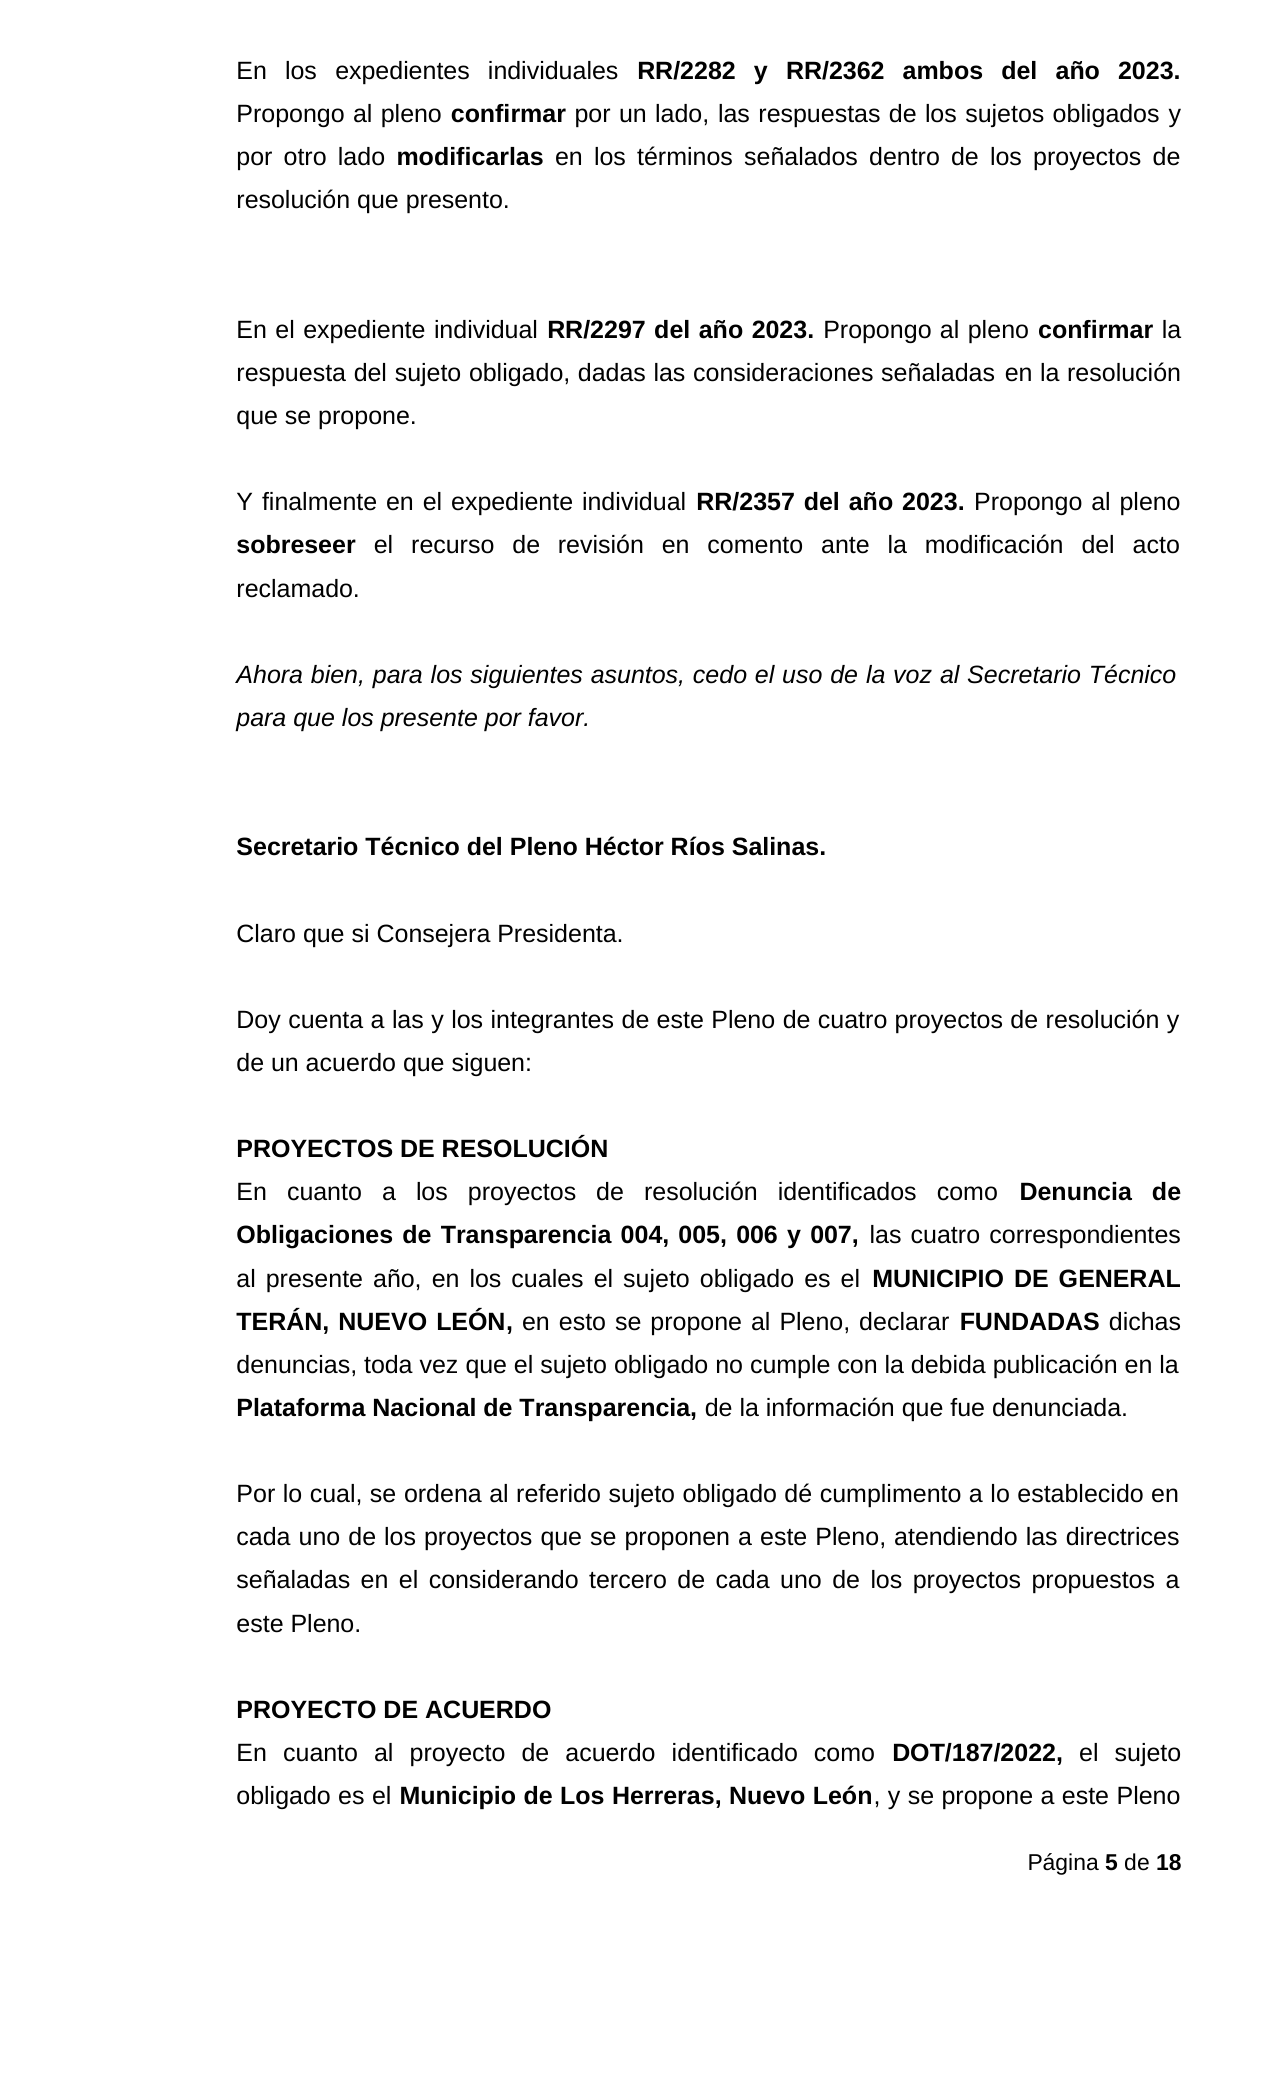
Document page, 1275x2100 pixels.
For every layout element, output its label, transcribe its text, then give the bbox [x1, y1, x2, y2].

text Doy cuenta a las y los integrantes de este Pleno de cuatro proyectos de resolución y de un acuerdo que siguen: [236, 1005, 1181, 1077]
text En cuanto a los proyectos de resolución identificados como Denuncia de Obligaciones de Transparencia 004, 005, 006 y 007, las cuatro correspondientes al presente año, en los cuales el sujeto obligado es el MUNICIPIO DE GENERAL TERÁN, NUEVO LEÓN, en esto se propone al Pleno, declarar FUNDADAS dichas denuncias, toda vez que el sujeto obligado no cumple con la debida publicación en la Plataforma Nacional de Transparencia, de la información que fue denunciada. [236, 1177, 1181, 1422]
text En los expedientes individuales RR/2282 y RR/2362 ambos del año 2023. Propongo al pleno confirmar por un lado, las respuestas de los sujetos obligados y por otro lado modificarlas en los términos señalados dentro de los proyectos de resolución que presento. [236, 56, 1181, 214]
text En cuanto al proyecto de acuerdo identificado como DOT/187/2022, el sujeto obligado es el Municipio de Los Herreras, Nuevo León, y se propone a este Pleno [236, 1738, 1181, 1810]
text Claro que si Consejera Presidenta. [236, 919, 1181, 947]
text Por lo cual, se ordena al referido sujeto obligado dé cumplimento a lo establecido en cada uno de los proyectos que se proponen a este Pleno, atendiendo las directrices señaladas en el considerando tercero de cada uno de los proyectos propuestos a este Pleno. [236, 1479, 1181, 1637]
text En el expediente individual RR/2297 del año 2023. Propongo al pleno confirmar la respuesta del sujeto obligado, dadas las consideraciones señaladas en la resolución que se propone. [236, 315, 1181, 430]
text PROYECTO DE ACUERDO [236, 1695, 1181, 1724]
text Y finalmente en el expediente individual RR/2357 del año 2023. Propongo al pleno sobreseer el recurso de revisión en comento ante la modificación del acto reclamado. [236, 487, 1181, 602]
text PROYECTOS DE RESOLUCIÓN [236, 1134, 1181, 1163]
text Secretario Técnico del Pleno Héctor Ríos Salinas. [236, 832, 1181, 861]
text Ahora bien, para los siguientes asuntos, cedo el uso de la voz al Secretario Técnico para que los presente por favor. [236, 660, 1181, 732]
